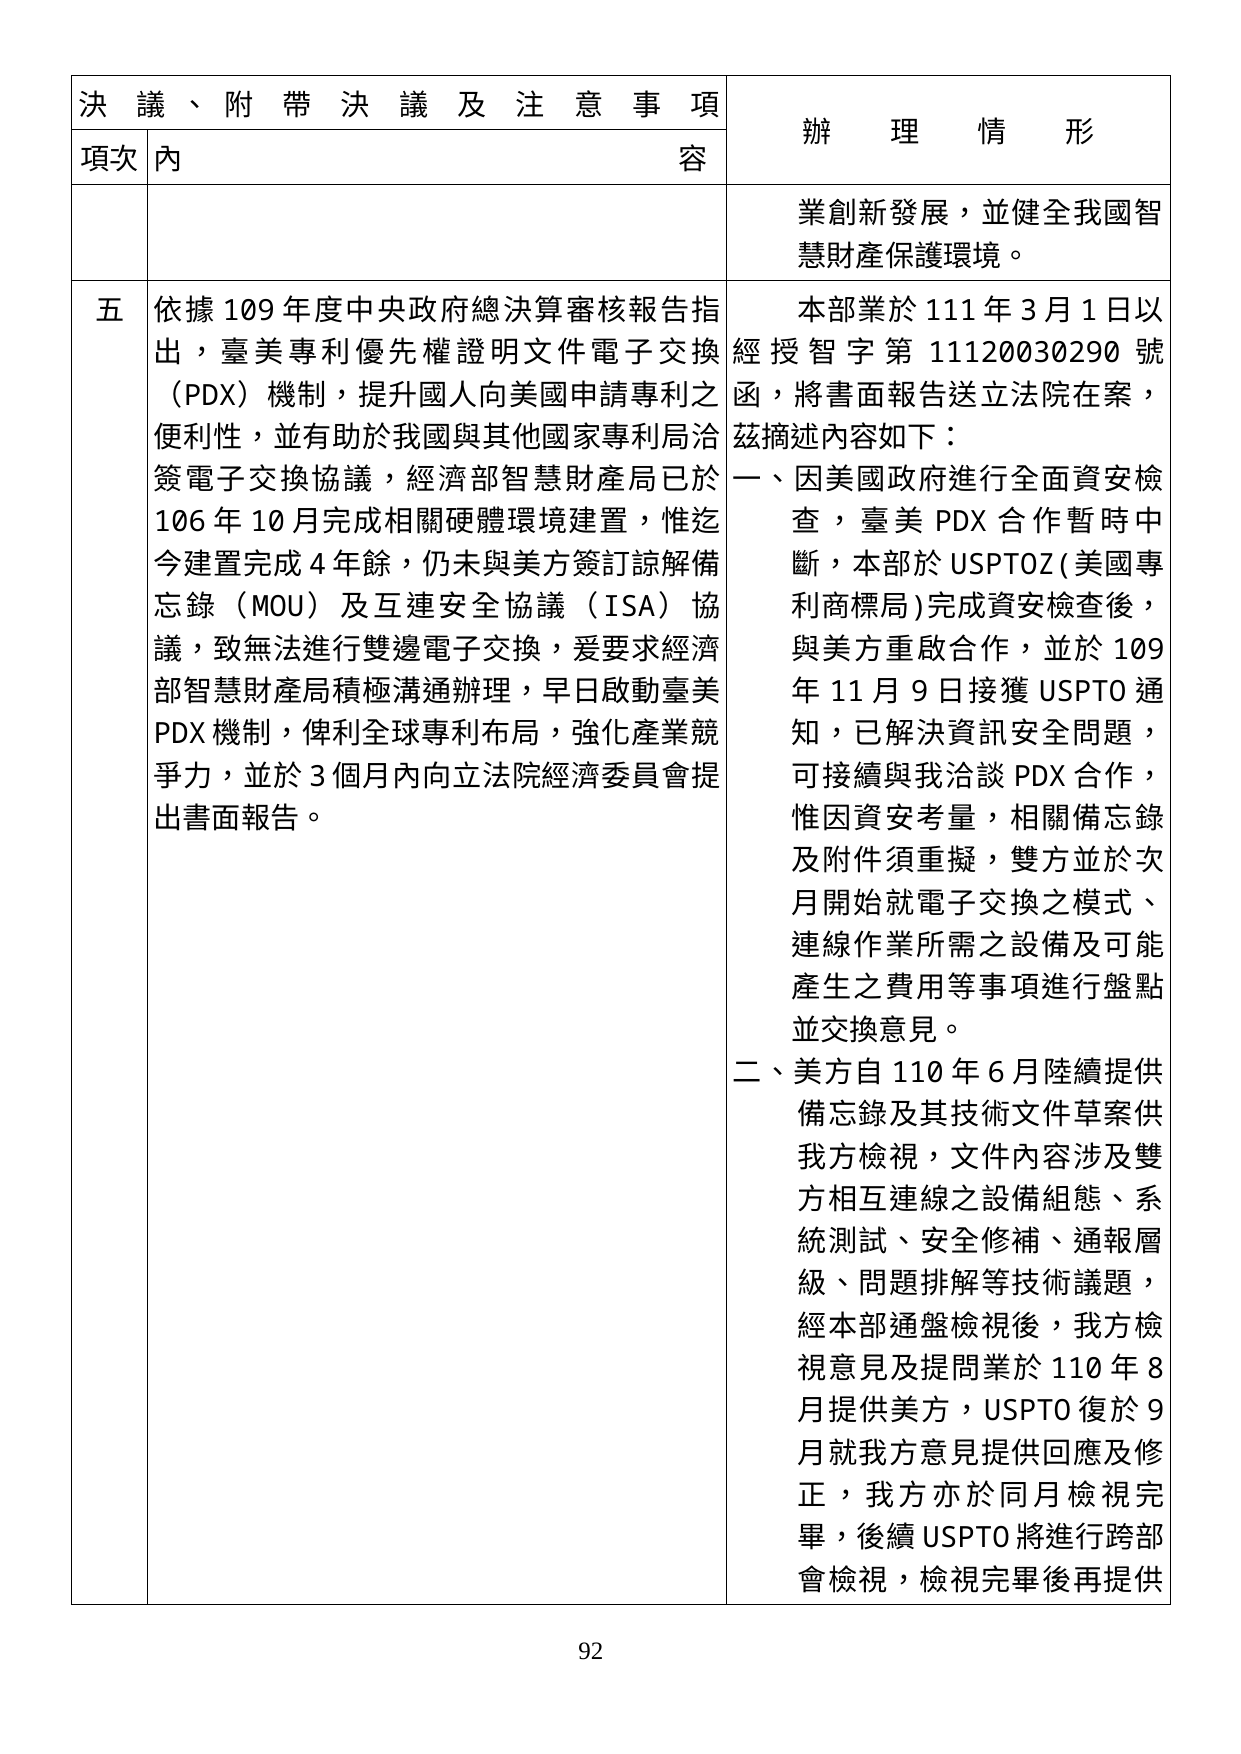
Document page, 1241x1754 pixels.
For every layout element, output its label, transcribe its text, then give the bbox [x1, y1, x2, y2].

table_cell 項次 [72, 130, 147, 183]
table_cell 本部業於111年3月1日以經授智字第11120030290號函，將書面報告送立法院在案，茲摘述內容如下： 一、因美國政府進行全面資安檢查，臺美PDX合作暫時中斷，本部於USPTOZ(美國專利商標局)完成資安檢查後，與美方重啟合作，並於109年11月9日接獲USPTO通知，已解決資訊安全問題，可接續與我洽談PDX合作，惟因資安考量，相關備忘錄及附件須重擬，雙方並於次月開始就電子交換之模式、連線作業所需之設備及可能產生之費用等事項進行盤點並交換意見。 二、美方自110年6月陸續提供備忘錄及其技術文件草案供我方檢視，文件內容涉及雙方相互連線之設備組態、系統測試、安全修補、通報層級、問題排解等技術議題，經本部通盤檢視後，我方檢視意見及提問業於110年8月提供美方，USPTO復於9月就我方意見提供回應及修正，我方亦於同月檢視完畢，後續USPTO將進行跨部會檢視，檢視完畢後再提供 [727, 281, 1170, 1604]
table_cell [148, 185, 726, 280]
table_cell 依據109年度中央政府總決算審核報告指出，臺美專利優先權證明文件電子交換（PDX）機制，提升國人向美國申請專利之便利性，並有助於我國與其他國家專利局洽簽電子交換協議，經濟部智慧財產局已於106年10月完成相關硬體環境建置，惟迄今建置完成4年餘，仍未與美方簽訂諒解備忘錄（MOU）及互連安全協議（ISA）協議，致無法進行雙邊電子交換，爰要求經濟部智慧財產局積極溝通辦理，早日啟動臺美PDX機制，俾利全球專利布局，強化產業競爭力，並於3個月內向立法院經濟委員會提出書面報告。 [148, 281, 726, 1604]
table_cell 五 [72, 281, 147, 1604]
table_cell 內 容 [148, 130, 726, 183]
table_header 辦 理 情 形 [727, 76, 1170, 183]
table_header 決 議 、 附 帶 決 議 及 注 意 事 項 [72, 76, 726, 129]
table_cell 業創新發展，並健全我國智慧財產保護環境。 [727, 185, 1170, 280]
table_cell [72, 185, 147, 280]
